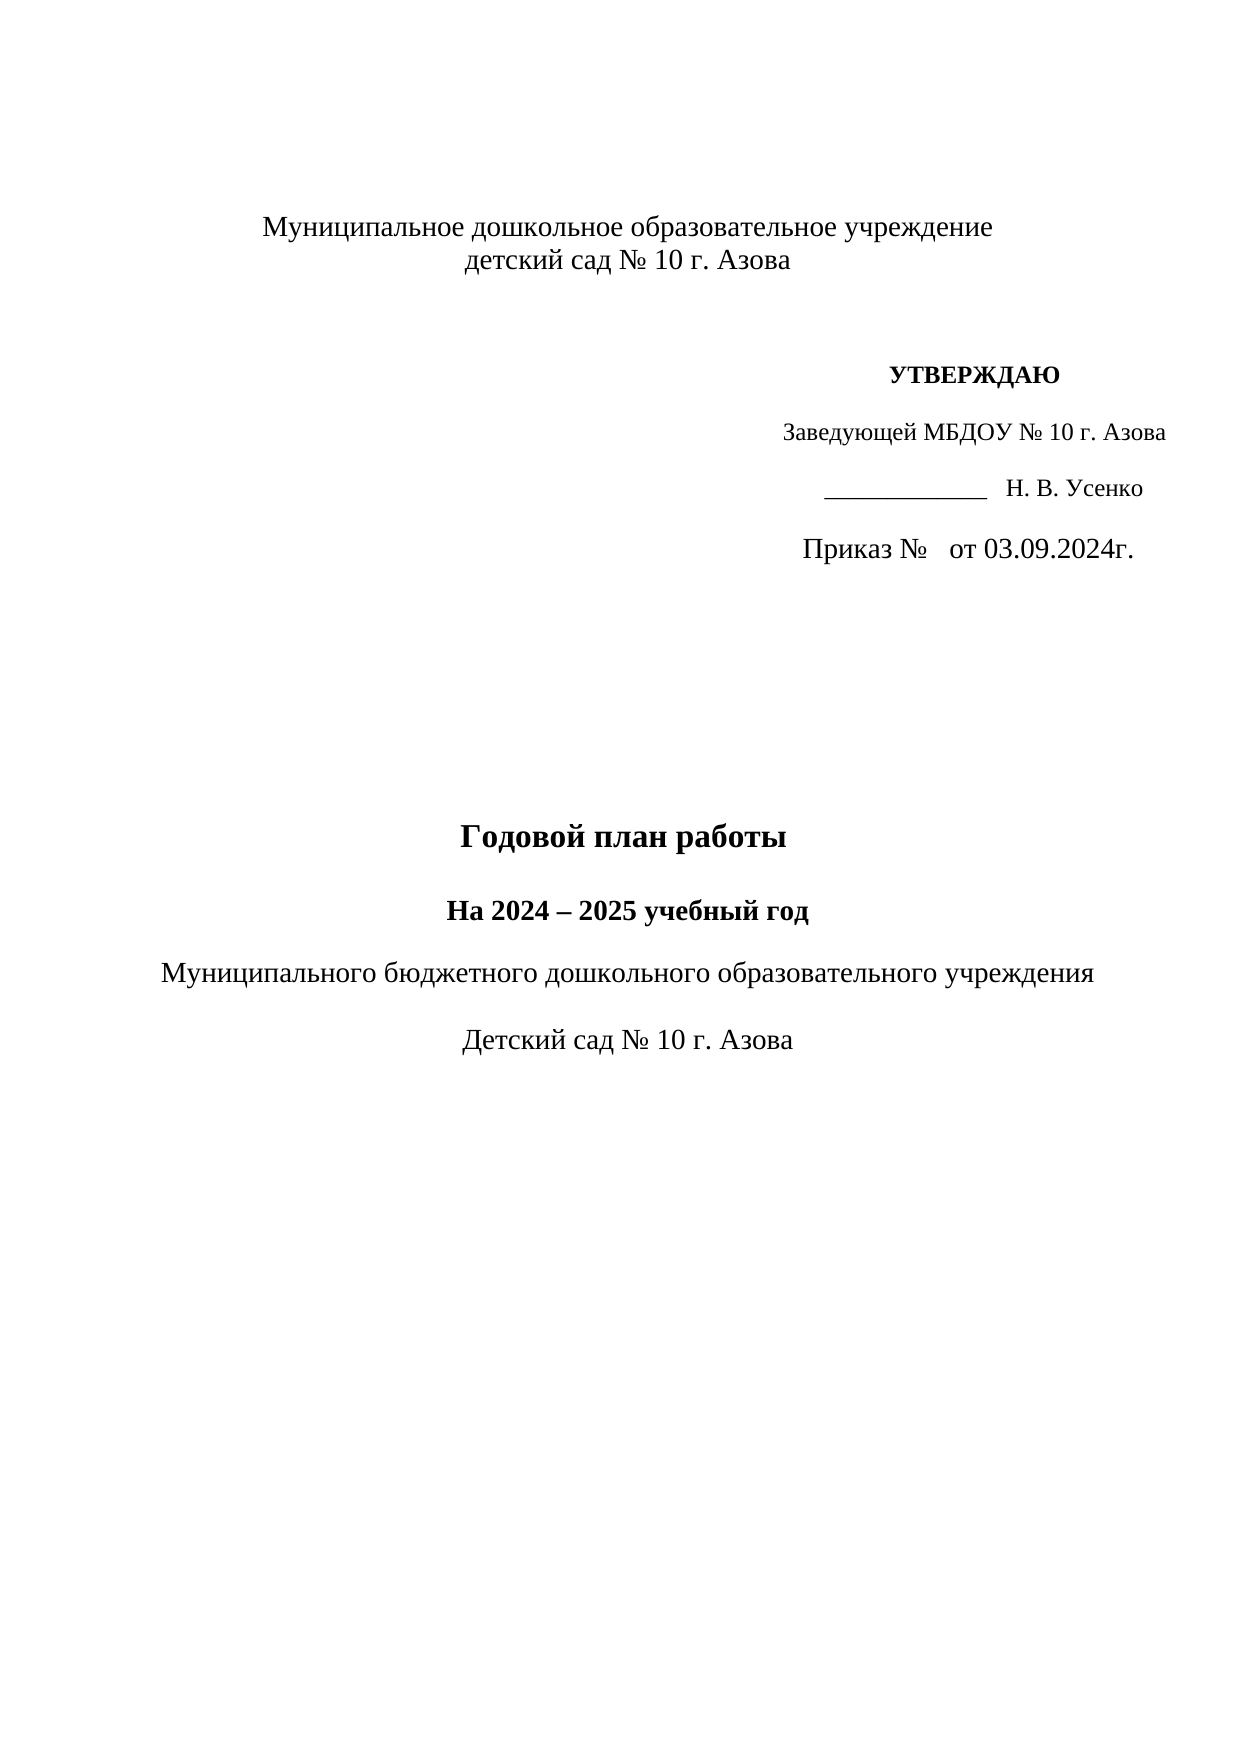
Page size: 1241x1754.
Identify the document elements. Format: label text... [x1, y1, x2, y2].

text УТВЕРЖДАЮ [89, 360, 1167, 389]
text детский сад № 10 г. Азова [89, 242, 1167, 276]
text Приказ № от 03.09.2024г. [89, 531, 1167, 564]
text Годовой план работы [89, 817, 1167, 855]
text Детский сад № 10 г. Азова [89, 1022, 1167, 1056]
text Заведующей МБДОУ № 10 г. Азова [89, 417, 1167, 445]
text Муниципального бюджетного дошкольного образовательного учреждения [89, 955, 1167, 988]
text Муниципальное дошкольное образовательное учреждение [89, 209, 1167, 242]
text На 2024 – 2025 учебный год [89, 893, 1167, 927]
text _____________ Н. В. Усенко [89, 473, 1167, 502]
